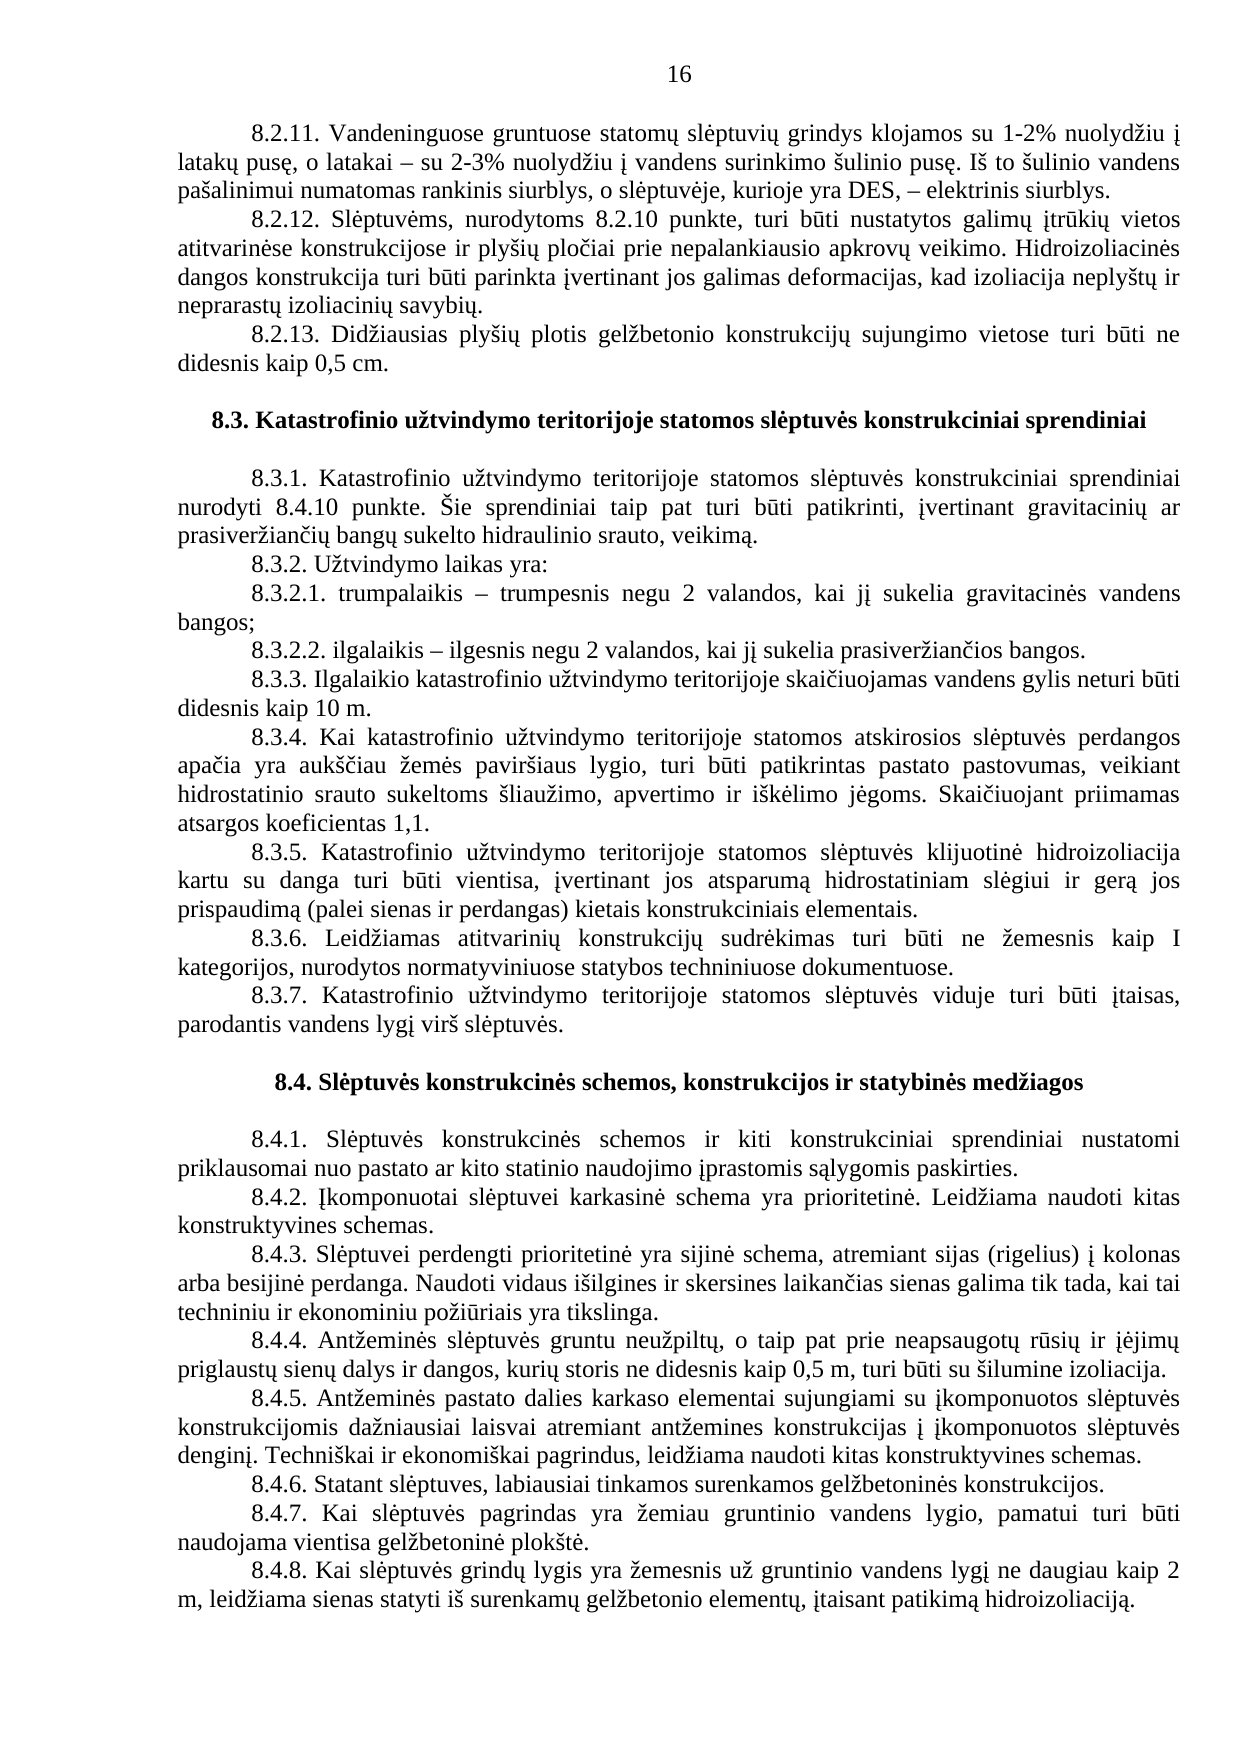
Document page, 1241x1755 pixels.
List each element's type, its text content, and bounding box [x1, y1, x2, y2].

text 8.3.2.1. trumpalaikis – trumpesnis negu 2 valandos, kai jį sukelia gravitacinės vandens bangos; [177, 578, 1181, 636]
text 8.3.3. Ilgalaikio katastrofinio užtvindymo teritorijoje skaičiuojamas vandens gylis neturi būti didesnis kaip 10 m. [177, 664, 1181, 722]
text 8.3.2. Užtvindymo laikas yra: [177, 549, 1181, 578]
text 8.4.2. Įkomponuotai slėptuvei karkasinė schema yra prioritetinė. Leidžiama naudoti kitas konstruktyvines schemas. [177, 1182, 1181, 1239]
text 8.3.6. Leidžiamas atitvarinių konstrukcijų sudrėkimas turi būti ne žemesnis kaip I kategorijos, nurodytos normatyviniuose statybos techniniuose dokumentuose. [177, 923, 1181, 981]
text 8.3.4. Kai katastrofinio užtvindymo teritorijoje statomos atskirosios slėptuvės perdangos apačia yra aukščiau žemės paviršiaus lygio, turi būti patikrintas pastato pastovumas, veikiant hidrostatinio srauto sukeltoms šliaužimo, apvertimo ir iškėlimo jėgoms. Skaičiuojant priimamas atsargos koeficientas 1,1. [177, 722, 1181, 837]
text 8.4.7. Kai slėptuvės pagrindas yra žemiau gruntinio vandens lygio, pamatui turi būti naudojama vientisa gelžbetoninė plokštė. [177, 1498, 1181, 1556]
text 8.4.5. Antžeminės pastato dalies karkaso elementai sujungiami su įkomponuotos slėptuvės konstrukcijomis dažniausiai laisvai atremiant antžemines konstrukcijas į įkomponuotos slėptuvės denginį. Techniškai ir ekonomiškai pagrindus, leidžiama naudoti kitas konstruktyvines schemas. [177, 1383, 1181, 1469]
text 8.3.7. Katastrofinio užtvindymo teritorijoje statomos slėptuvės viduje turi būti įtaisas, parodantis vandens lygį virš slėptuvės. [177, 981, 1181, 1038]
text 8.4.3. Slėptuvei perdengti prioritetinė yra sijinė schema, atremiant sijas (rigelius) į kolonas arba besijinė perdanga. Naudoti vidaus išilgines ir skersines laikančias sienas galima tik tada, kai tai techniniu ir ekonominiu požiūriais yra tikslinga. [177, 1239, 1181, 1326]
text 8.3.2.2. ilgalaikis – ilgesnis negu 2 valandos, kai jį sukelia prasiveržiančios bangos. [177, 636, 1181, 664]
text 8.2.11. Vandeninguose gruntuose statomų slėptuvių grindys klojamos su 1-2% nuolydžiu į latakų pusę, o latakai – su 2-3% nuolydžiu į vandens surinkimo šulinio pusę. Iš to šulinio vandens pašalinimui numatomas rankinis siurblys, o slėptuvėje, kurioje yra DES, – elektrinis siurblys. [177, 118, 1181, 204]
text 8.4.8. Kai slėptuvės grindų lygis yra žemesnis už gruntinio vandens lygį ne daugiau kaip 2 m, leidžiama sienas statyti iš surenkamų gelžbetonio elementų, įtaisant patikimą hidroizoliaciją. [177, 1556, 1181, 1613]
text 8.3.1. Katastrofinio užtvindymo teritorijoje statomos slėptuvės konstrukciniai sprendiniai nurodyti 8.4.10 punkte. Šie sprendiniai taip pat turi būti patikrinti, įvertinant gravitacinių ar prasiveržiančių bangų sukelto hidraulinio srauto, veikimą. [177, 463, 1181, 549]
text 8.4.6. Statant slėptuves, labiausiai tinkamos surenkamos gelžbetoninės konstrukcijos. [177, 1469, 1181, 1498]
text 8.4. Slėptuvės konstrukcinės schemos, konstrukcijos ir statybinės medžiagos [177, 1067, 1181, 1096]
text 8.3. Katastrofinio užtvindymo teritorijoje statomos slėptuvės konstrukciniai sprendiniai [177, 406, 1181, 434]
text 8.2.12. Slėptuvėms, nurodytoms 8.2.10 punkte, turi būti nustatytos galimų įtrūkių vietos atitvarinėse konstrukcijose ir plyšių pločiai prie nepalankiausio apkrovų veikimo. Hidroizoliacinės dangos konstrukcija turi būti parinkta įvertinant jos galimas deformacijas, kad izoliacija neplyštų ir neprarastų izoliacinių savybių. [177, 204, 1181, 319]
text 8.4.4. Antžeminės slėptuvės gruntu neužpiltų, o taip pat prie neapsaugotų rūsių ir įėjimų priglaustų sienų dalys ir dangos, kurių storis ne didesnis kaip 0,5 m, turi būti su šilumine izoliacija. [177, 1326, 1181, 1383]
text 8.4.1. Slėptuvės konstrukcinės schemos ir kiti konstrukciniai sprendiniai nustatomi priklausomai nuo pastato ar kito statinio naudojimo įprastomis sąlygomis paskirties. [177, 1124, 1181, 1182]
text 8.3.5. Katastrofinio užtvindymo teritorijoje statomos slėptuvės klijuotinė hidroizoliacija kartu su danga turi būti vientisa, įvertinant jos atsparumą hidrostatiniam slėgiui ir gerą jos prispaudimą (palei sienas ir perdangas) kietais konstrukciniais elementais. [177, 837, 1181, 923]
text 8.2.13. Didžiausias plyšių plotis gelžbetonio konstrukcijų sujungimo vietose turi būti ne didesnis kaip 0,5 cm. [177, 319, 1181, 377]
